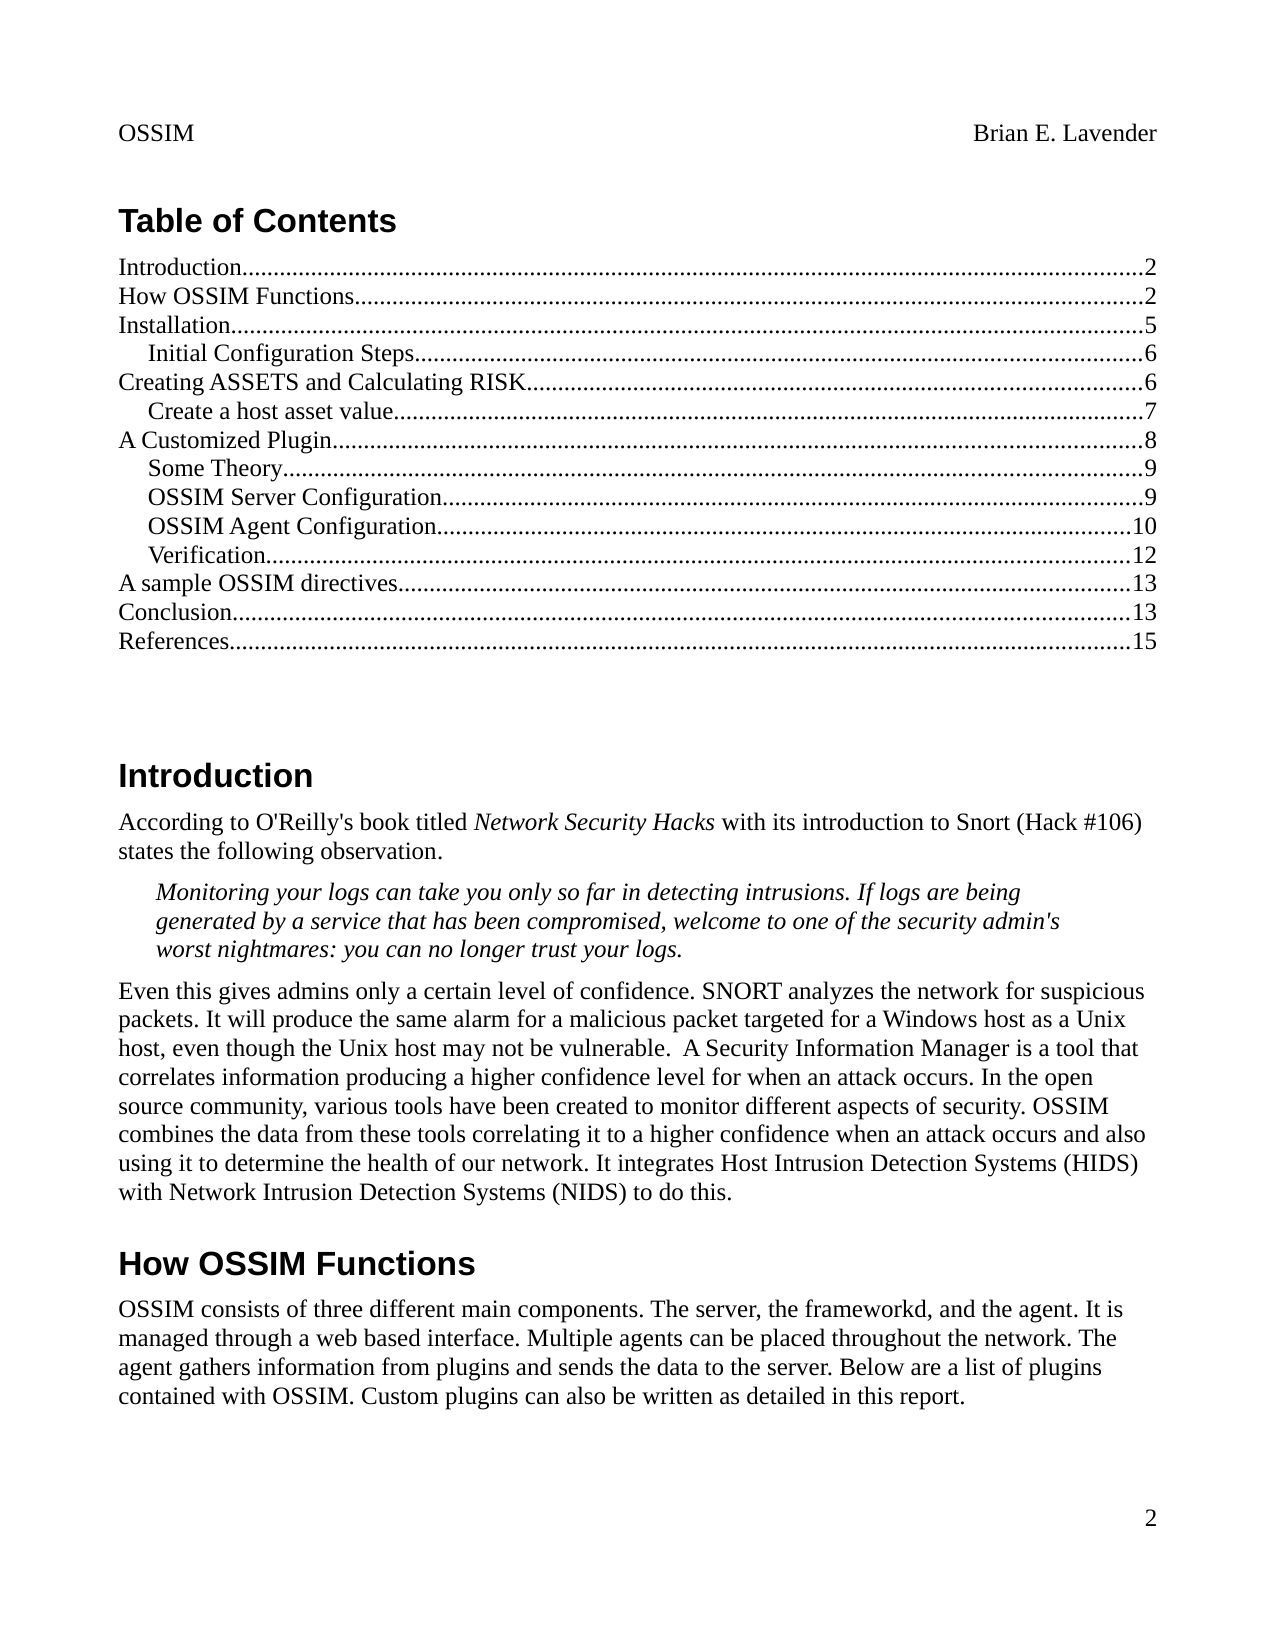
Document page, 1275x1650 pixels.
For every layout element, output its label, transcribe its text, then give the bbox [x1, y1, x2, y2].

text Create a host asset value 7 [148, 396, 1157, 425]
subtitle How OSSIM Functions [118, 1243, 1157, 1282]
text Some Theory 9 [148, 453, 1157, 482]
text Initial Configuration Steps 6 [148, 338, 1157, 367]
text Even this gives admins only a certain level of confidence. SNORT analyzes the network for suspicious packets. It will produce the same alarm for a malicious packet targeted for a Windows host as a Unix host, even though the Unix host may not be vulnerable. A Security Information Manager is a tool that correlates information producing a higher confidence level for when an attack occurs. In the open source community, various tools have been created to monitor different aspects of security. OSSIM combines the data from these tools correlating it to a higher confidence when an attack occurs and also using it to determine the health of our network. It integrates Host Intrusion Detection Systems (HIDS) with Network Intrusion Detection Systems (NIDS) to do this. [118, 976, 1157, 1206]
text According to O'Reilly's book titled Network Security Hacks with its introduction to Snort (Hack #106) states the following observation. [118, 807, 1157, 864]
text Installation 5 [118, 310, 1157, 338]
text Conclusion 13 [118, 597, 1157, 626]
text Monitoring your logs can take you only so far in detecting intrusions. If logs are being generated by a service that has been compromised, welcome to one of the security admin's worst nightmares: you can no longer trust your logs. [156, 877, 1119, 963]
text Verification 12 [148, 540, 1157, 568]
text Creating ASSETS and Calculating RISK 6 [118, 367, 1157, 396]
text References 15 [118, 626, 1157, 655]
text Introduction 2 [118, 252, 1157, 281]
text OSSIM Server Configuration 9 [148, 482, 1157, 511]
subtitle Introduction [118, 756, 1157, 794]
text A Customized Plugin 8 [118, 425, 1157, 453]
text A sample OSSIM directives 13 [118, 568, 1157, 597]
subtitle Table of Contents [118, 201, 1157, 240]
text OSSIM Agent Configuration 10 [148, 511, 1157, 540]
text How OSSIM Functions 2 [118, 281, 1157, 310]
text OSSIM consists of three different main components. The server, the frameworkd, and the agent. It is managed through a web based interface. Multiple agents can be placed throughout the network. The agent gathers information from plugins and sends the data to the server. Below are a list of plugins contained with OSSIM. Custom plugins can also be written as detailed in this report. [118, 1294, 1157, 1409]
